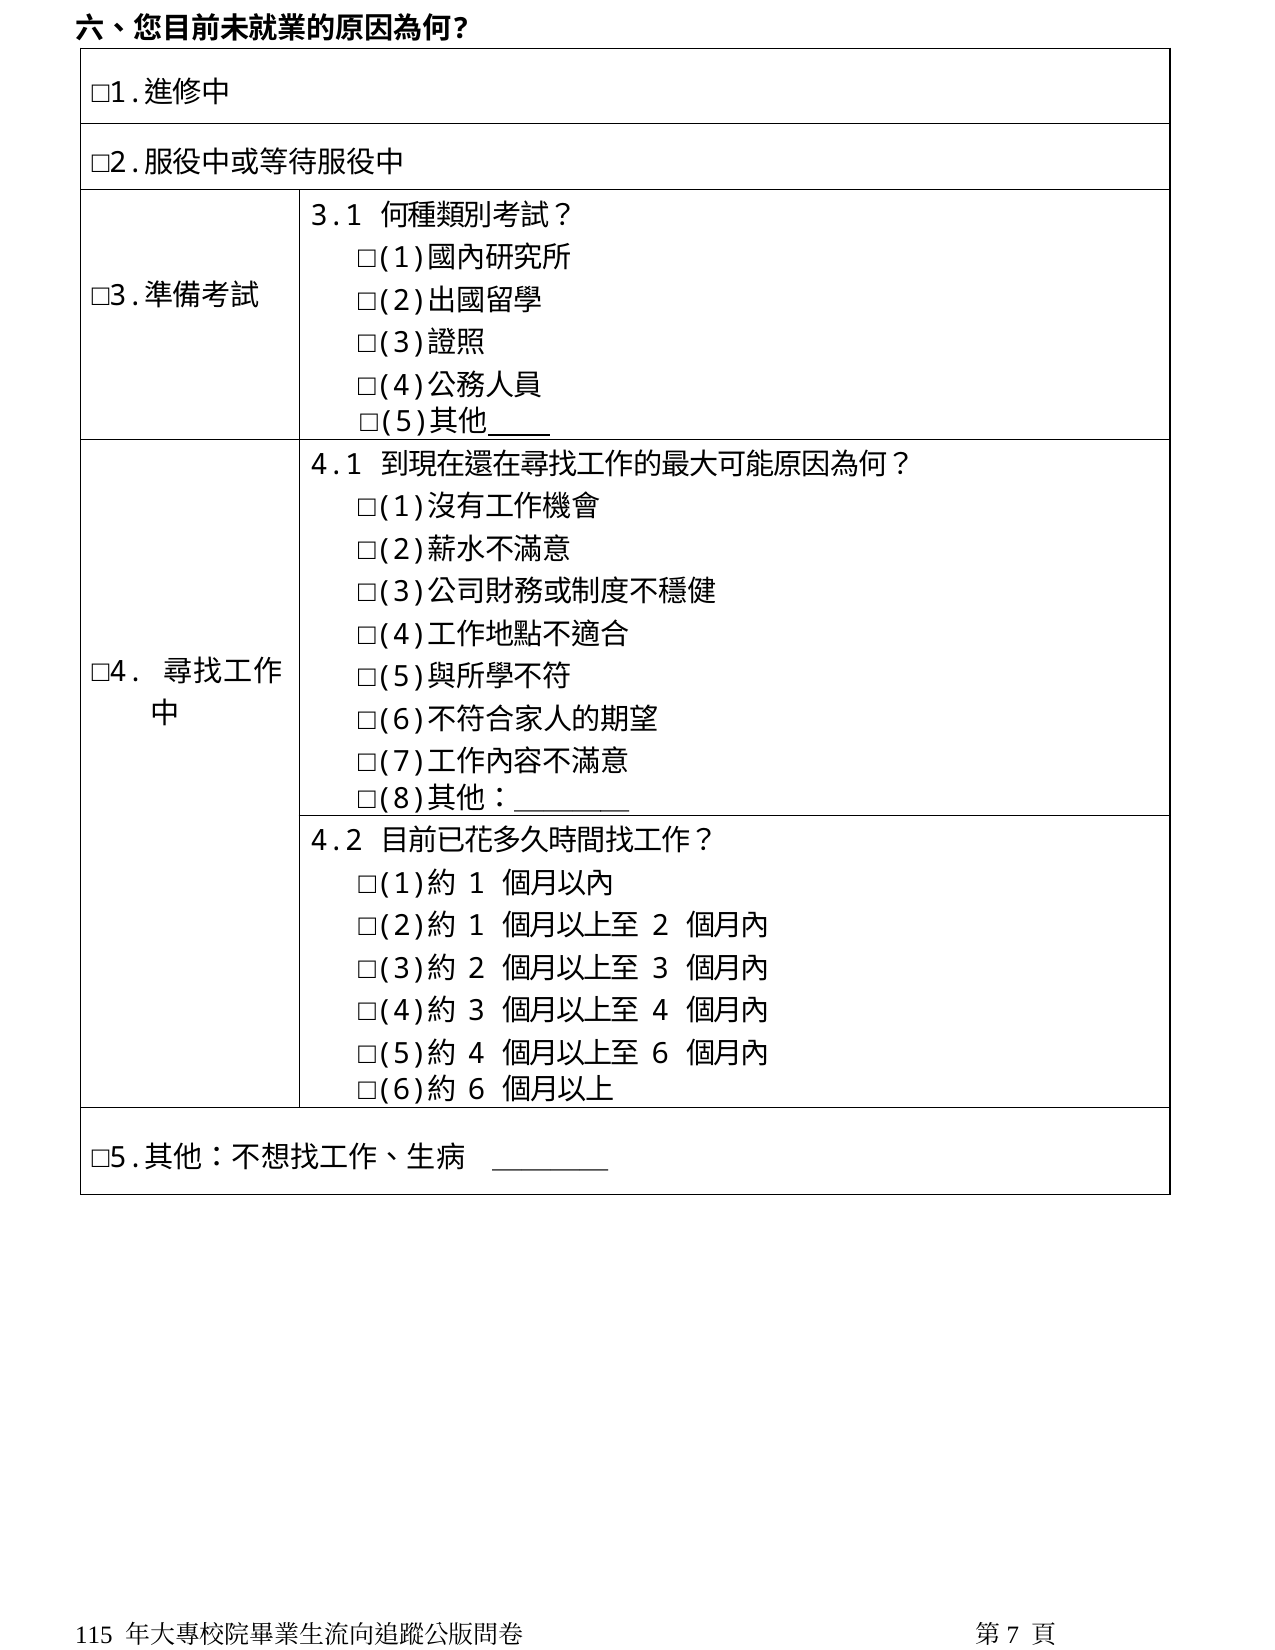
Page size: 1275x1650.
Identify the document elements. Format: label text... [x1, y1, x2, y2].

table_cell □2.服役中或等待服役中 [81, 124, 1169, 189]
table_cell 4.1 到現在還在尋找工作的最大可能原因為何？ □(1)沒有工作機會 □(2)薪水不滿意 □(3)公司財務或制度不穩健 □(4)工作地點不適合 □(5)與所學不符 □(6)不符合家人的期望 □(7)工作內容不滿意 □(8)其他：＿＿＿＿ [300, 440, 1169, 815]
table_header □1.進修中 [81, 49, 1169, 123]
table_cell 4.2 目前已花多久時間找工作？ □(1)約 1 個月以內 □(2)約 1 個月以上至 2 個月內 □(3)約 2 個月以上至 3 個月內 □(4)約 3 個月以上至 4 個月內 □(5)約 4 個月以上至 6 個月內 □(6)約 6 個月以上 [300, 816, 1169, 1107]
table_cell □3.準備考試 [81, 190, 299, 438]
table_cell □4. 尋找工作中 [81, 440, 299, 1107]
table_cell □5.其他：不想找工作、生病 ＿＿＿＿ [81, 1108, 1169, 1193]
text 六、您目前未就業的原因為何? [75, 0, 1201, 48]
table_cell 3.1 何種類別考試？ □(1)國內研究所 □(2)出國留學 □(3)證照 □(4)公務人員 □(5)其他 [300, 190, 1169, 438]
